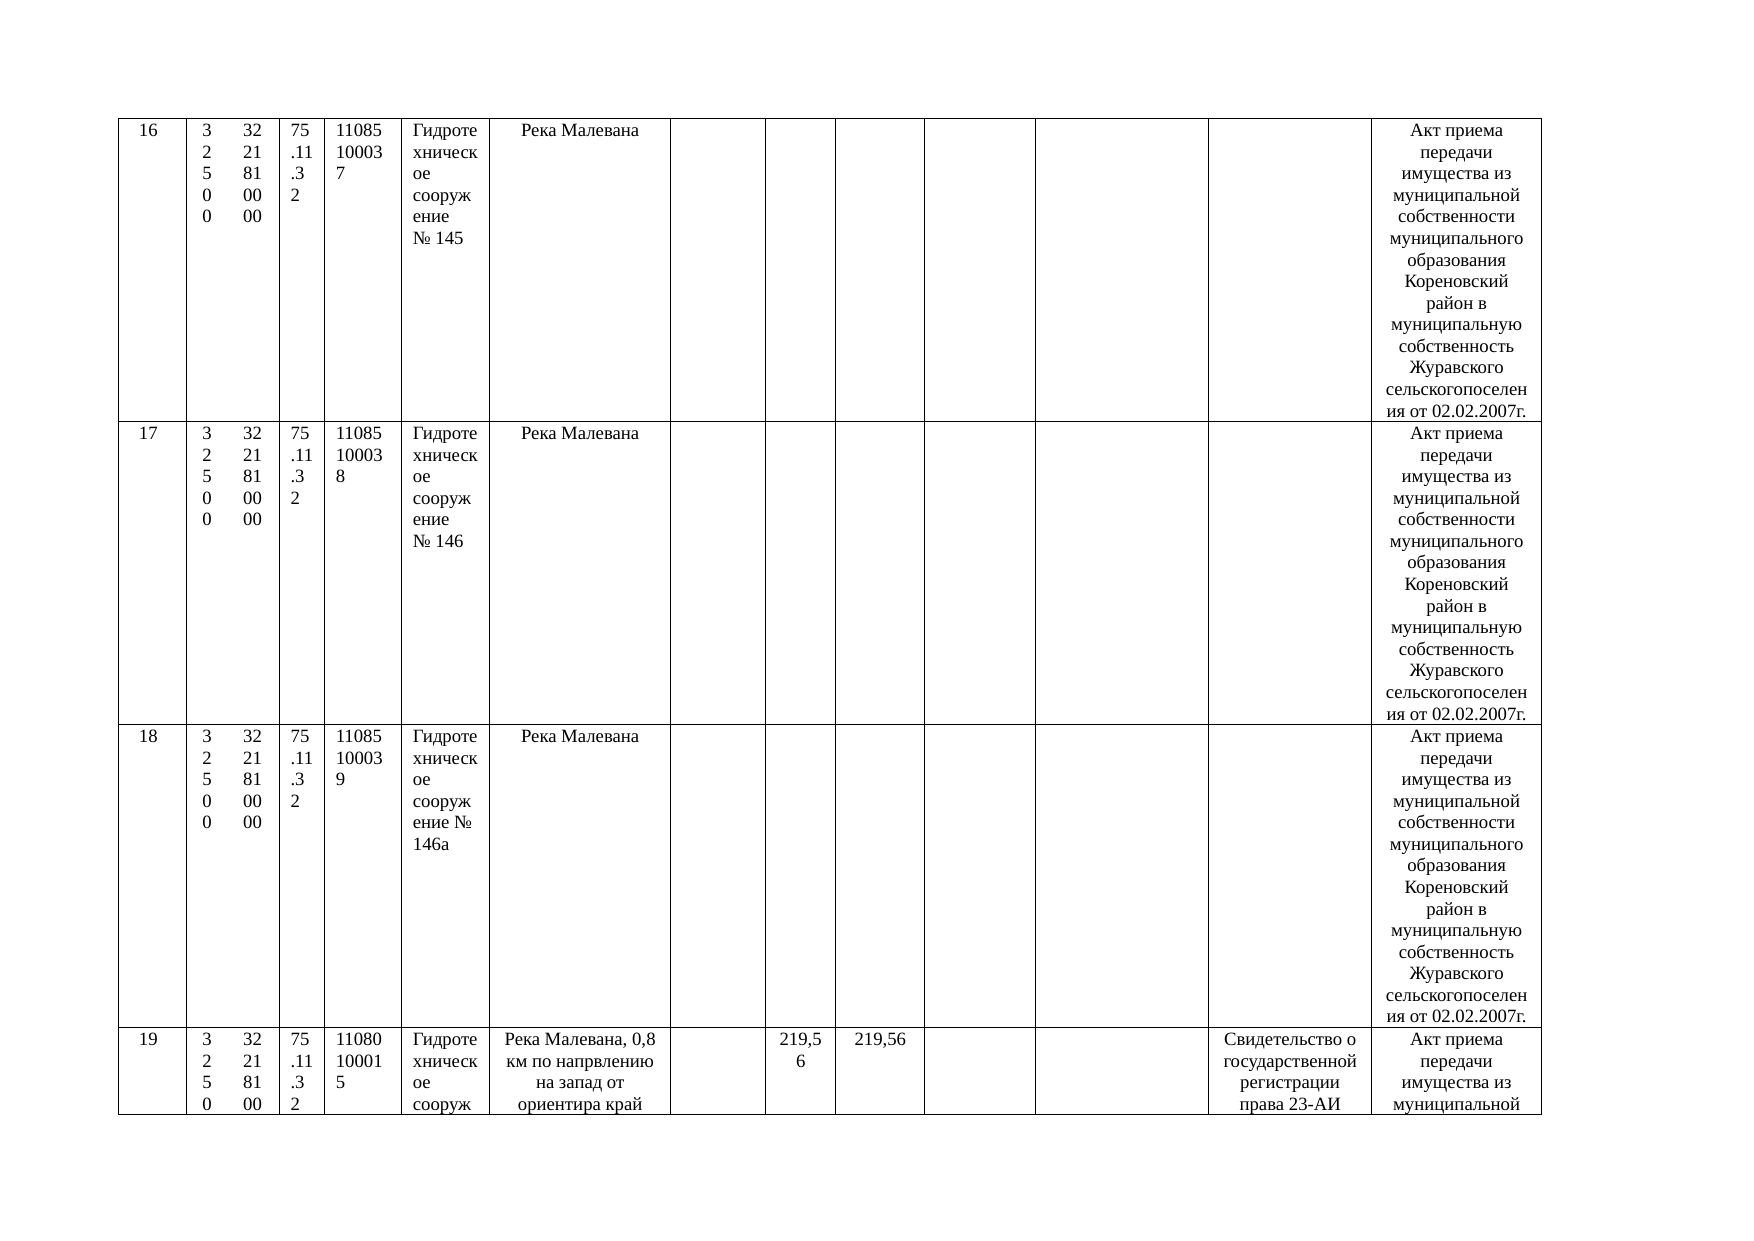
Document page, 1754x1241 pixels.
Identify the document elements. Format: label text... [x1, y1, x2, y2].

table_cell 16 [119, 119, 186, 421]
table_cell [766, 119, 835, 421]
table_cell 11080100015 [325, 1028, 401, 1114]
table_cell [925, 725, 1035, 1027]
table_cell [1036, 725, 1208, 1027]
table_cell [671, 725, 765, 1027]
table_cell [1209, 422, 1371, 724]
table_cell Свидетельство о государственной регистрации права 23-АИ [1209, 1028, 1371, 1114]
table_cell [836, 119, 924, 421]
table_cell 32500 [191, 725, 232, 1027]
table_cell Акт приема передачи имущества из муниципальной собственности муниципального образования Кореновский район в муниципальную собственность Журавского сельскогопоселения от 02.02.2007г. [1372, 725, 1541, 1027]
table_cell 75.11.32 [280, 725, 324, 1027]
table_cell [1209, 725, 1371, 1027]
table_cell [836, 725, 924, 1027]
table_cell Акт приема передачи имущества из муниципальной собственности муниципального образования Кореновский район в муниципальную собственность Журавского сельскогопоселения от 02.02.2007г. [1372, 119, 1541, 421]
table_cell [1209, 119, 1371, 421]
table_cell 18 [119, 725, 186, 1027]
table_cell 219,56 [836, 1028, 924, 1114]
table_cell [925, 119, 1035, 421]
table_cell Река Малевана [490, 725, 670, 1027]
table_cell 32500 [191, 422, 232, 724]
table_cell [766, 725, 835, 1027]
table_cell 75.11.32 [280, 1028, 324, 1114]
table_cell 04088285 [187, 1028, 191, 1114]
table_cell 04088285 [187, 422, 191, 724]
table_cell 04088285 [187, 725, 191, 1027]
table_cell 3250 [191, 1028, 232, 1114]
table_cell 11085100039 [325, 725, 401, 1027]
table_cell 04088285 [187, 119, 191, 421]
table_cell Акт приема передачи имущества из муниципальной [1372, 1028, 1541, 1114]
table_cell Гидротехническое сооружение № 146а [402, 725, 489, 1027]
table_cell Река Малевана, 0,8 км по напрвлению на запад от ориентира край [490, 1028, 670, 1114]
table_cell Гидротехническое сооружение № 146 [402, 422, 489, 724]
table_cell 75.11.32 [280, 119, 324, 421]
table_cell 3221810000 [232, 725, 279, 1027]
table_cell [925, 1028, 1035, 1114]
table_cell 3221810000 [232, 422, 279, 724]
table_cell Гидротехническое сооруж [402, 1028, 489, 1114]
table_cell Акт приема передачи имущества из муниципальной собственности муниципального образования Кореновский район в муниципальную собственность Журавского сельскогопоселения от 02.02.2007г. [1372, 422, 1541, 724]
table_cell 219,56 [766, 1028, 835, 1114]
table_cell Река Малевана [490, 422, 670, 724]
table_cell [1036, 119, 1208, 421]
table_cell 11085100037 [325, 119, 401, 421]
table_cell [671, 422, 765, 724]
table_cell Река Малевана [490, 119, 670, 421]
table_cell 32218100 [232, 1028, 279, 1114]
table_cell 19 [119, 1028, 186, 1114]
table_cell Гидротехническое сооружение № 145 [402, 119, 489, 421]
table_cell 75.11.32 [280, 422, 324, 724]
table_cell [925, 422, 1035, 724]
table_cell [671, 119, 765, 421]
table_cell [1036, 1028, 1208, 1114]
table_cell [1036, 422, 1208, 724]
table_cell 32500 [191, 119, 232, 421]
table_cell [766, 422, 835, 724]
table_cell 3221810000 [232, 119, 279, 421]
table_cell [836, 422, 924, 724]
table_cell 11085100038 [325, 422, 401, 724]
table_cell 17 [119, 422, 186, 724]
table_cell [671, 1028, 765, 1114]
